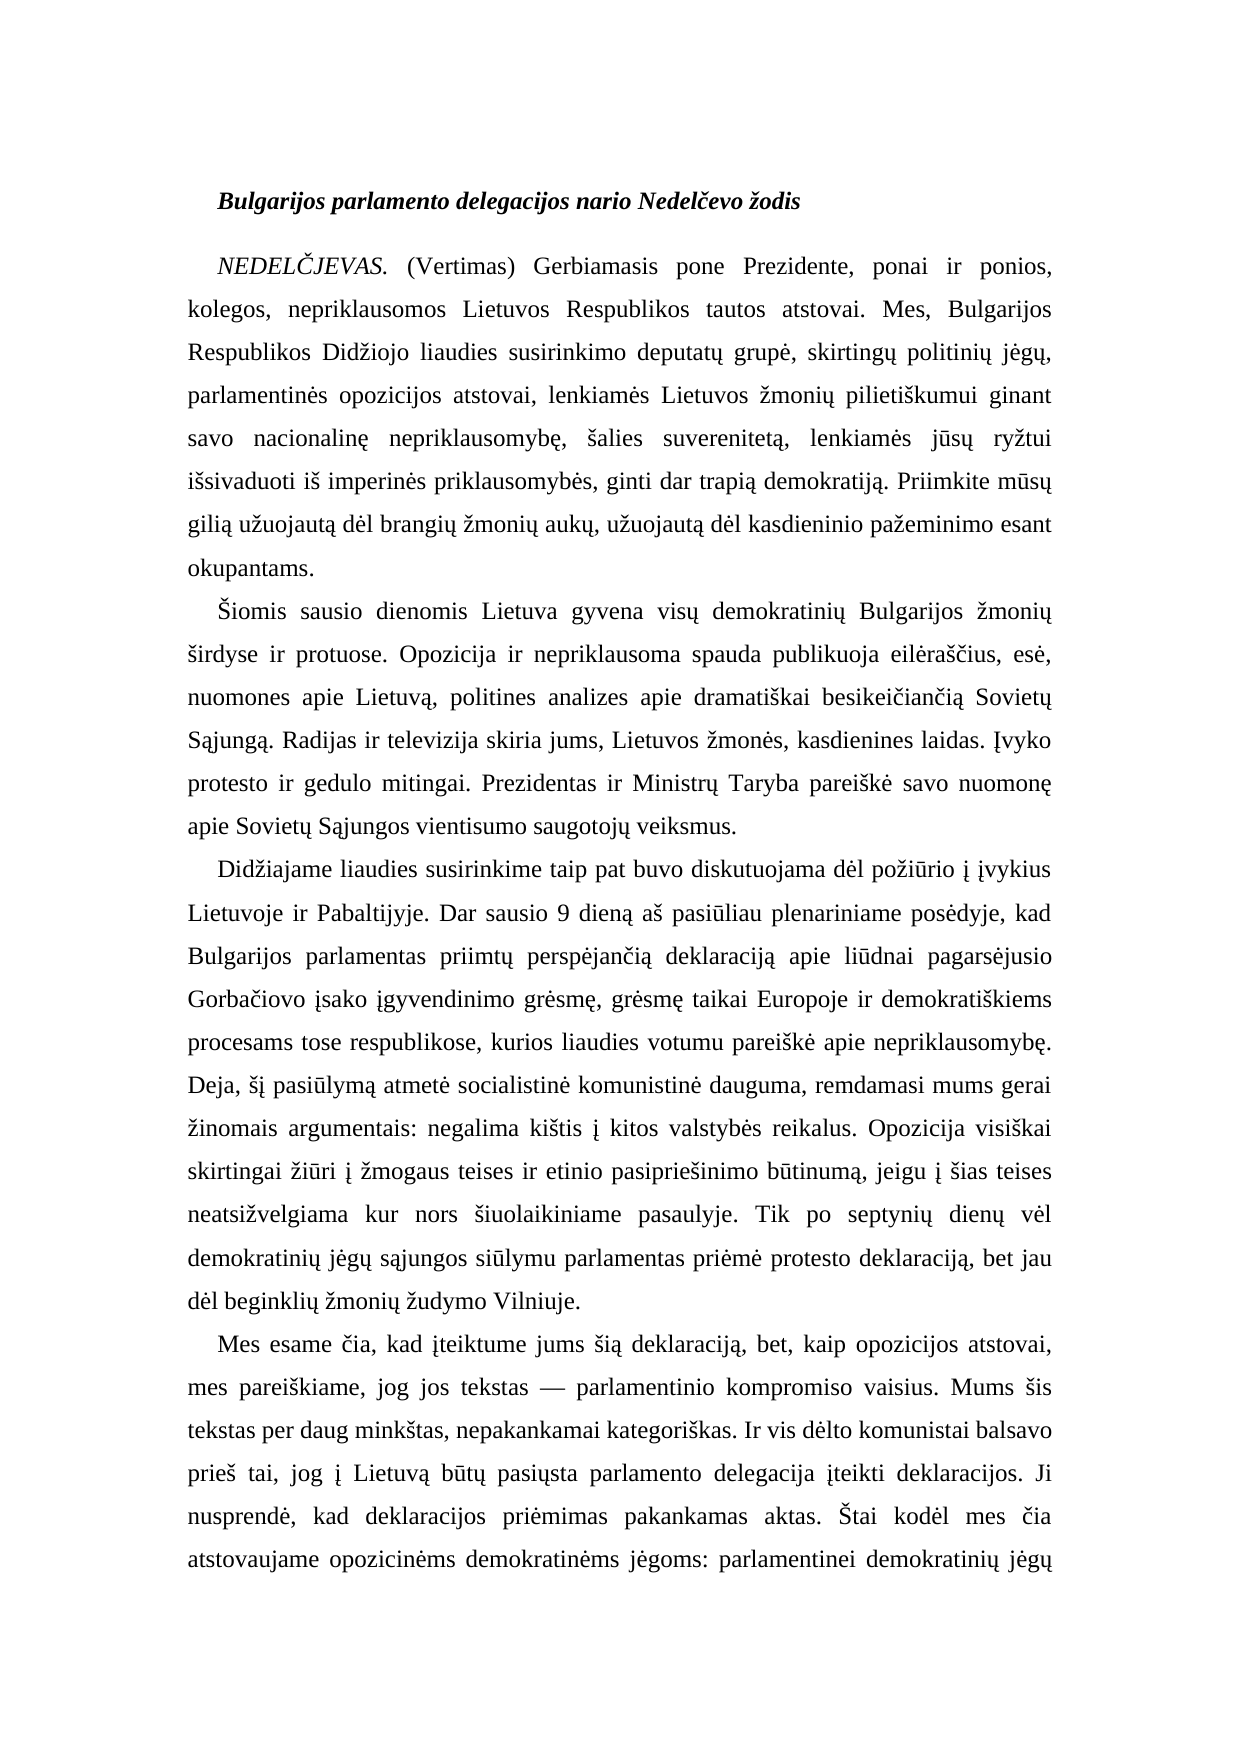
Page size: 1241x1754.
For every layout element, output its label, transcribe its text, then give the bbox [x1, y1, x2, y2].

subtitle Bulgarijos parlamento delegacijos nario Nedelčevo žodis [187, 186, 1053, 215]
text Didžiajame liaudies susirinkime taip pat buvo diskutuojama dėl požiūrio į įvykius Lietuvoje ir Pabaltijyje. Dar sausio 9 dieną aš pasiūliau plenariniame posėdyje, kad Bulgarijos parlamentas priimtų perspėjančią deklaraciją apie liūdnai pagarsėjusio Gorbačiovo įsako įgyvendinimo grėsmę, grėsmę taikai Europoje ir demokratiškiems procesams tose respublikose, kurios liaudies votumu pareiškė apie nepriklausomybę. Deja, šį pasiūlymą atmetė socialistinė komunistinė dauguma, remdamasi mums gerai žinomais argumentais: negalima kištis į kitos valstybės reikalus. Opozicija visiškai skirtingai žiūri į žmogaus teises ir etinio pasipriešinimo būtinumą, jeigu į šias teises neatsižvelgiama kur nors šiuolaikiniame pasaulyje. Tik po septynių dienų vėl demokratinių jėgų sąjungos siūlymu parlamentas priėmė protesto deklaraciją, bet jau dėl beginklių žmonių žudymo Vilniuje. [187, 854, 1053, 1314]
text NEDELČJEVAS. (Vertimas) Gerbiamasis pone Prezidente, ponai ir ponios, kolegos, nepriklausomos Lietuvos Respublikos tautos atstovai. Mes, Bulgarijos Respublikos Didžiojo liaudies susirinkimo deputatų grupė, skirtingų politinių jėgų, parlamentinės opozicijos atstovai, lenkiamės Lietuvos žmonių pilietiškumui ginant savo nacionalinę nepriklausomybę, šalies suverenitetą, lenkiamės jūsų ryžtui išsivaduoti iš imperinės priklausomybės, ginti dar trapią demokratiją. Priimkite mūsų gilią užuojautą dėl brangių žmonių aukų, užuojautą dėl kasdieninio pažeminimo esant okupantams. [187, 251, 1053, 581]
text Šiomis sausio dienomis Lietuva gyvena visų demokratinių Bulgarijos žmonių širdyse ir protuose. Opozicija ir nepriklausoma spauda publikuoja eilėraščius, esė, nuomones apie Lietuvą, politines analizes apie dramatiškai besikeičiančią Sovietų Sąjungą. Radijas ir televizija skiria jums, Lietuvos žmonės, kasdienines laidas. Įvyko protesto ir gedulo mitingai. Prezidentas ir Ministrų Taryba pareiškė savo nuomonę apie Sovietų Sąjungos vientisumo saugotojų veiksmus. [187, 596, 1053, 840]
text Mes esame čia, kad įteiktume jums šią deklaraciją, bet, kaip opozicijos atstovai, mes pareiškiame, jog jos tekstas — parlamentinio kompromiso vaisius. Mums šis tekstas per daug minkštas, nepakankamai kategoriškas. Ir vis dėlto komunistai balsavo prieš tai, jog į Lietuvą būtų pasiųsta parlamento delegacija įteikti deklaracijos. Ji nusprendė, kad deklaracijos priėmimas pakankamas aktas. Štai kodėl mes čia atstovaujame opozicinėms demokratinėms jėgoms: parlamentinei demokratinių jėgų [187, 1329, 1053, 1573]
